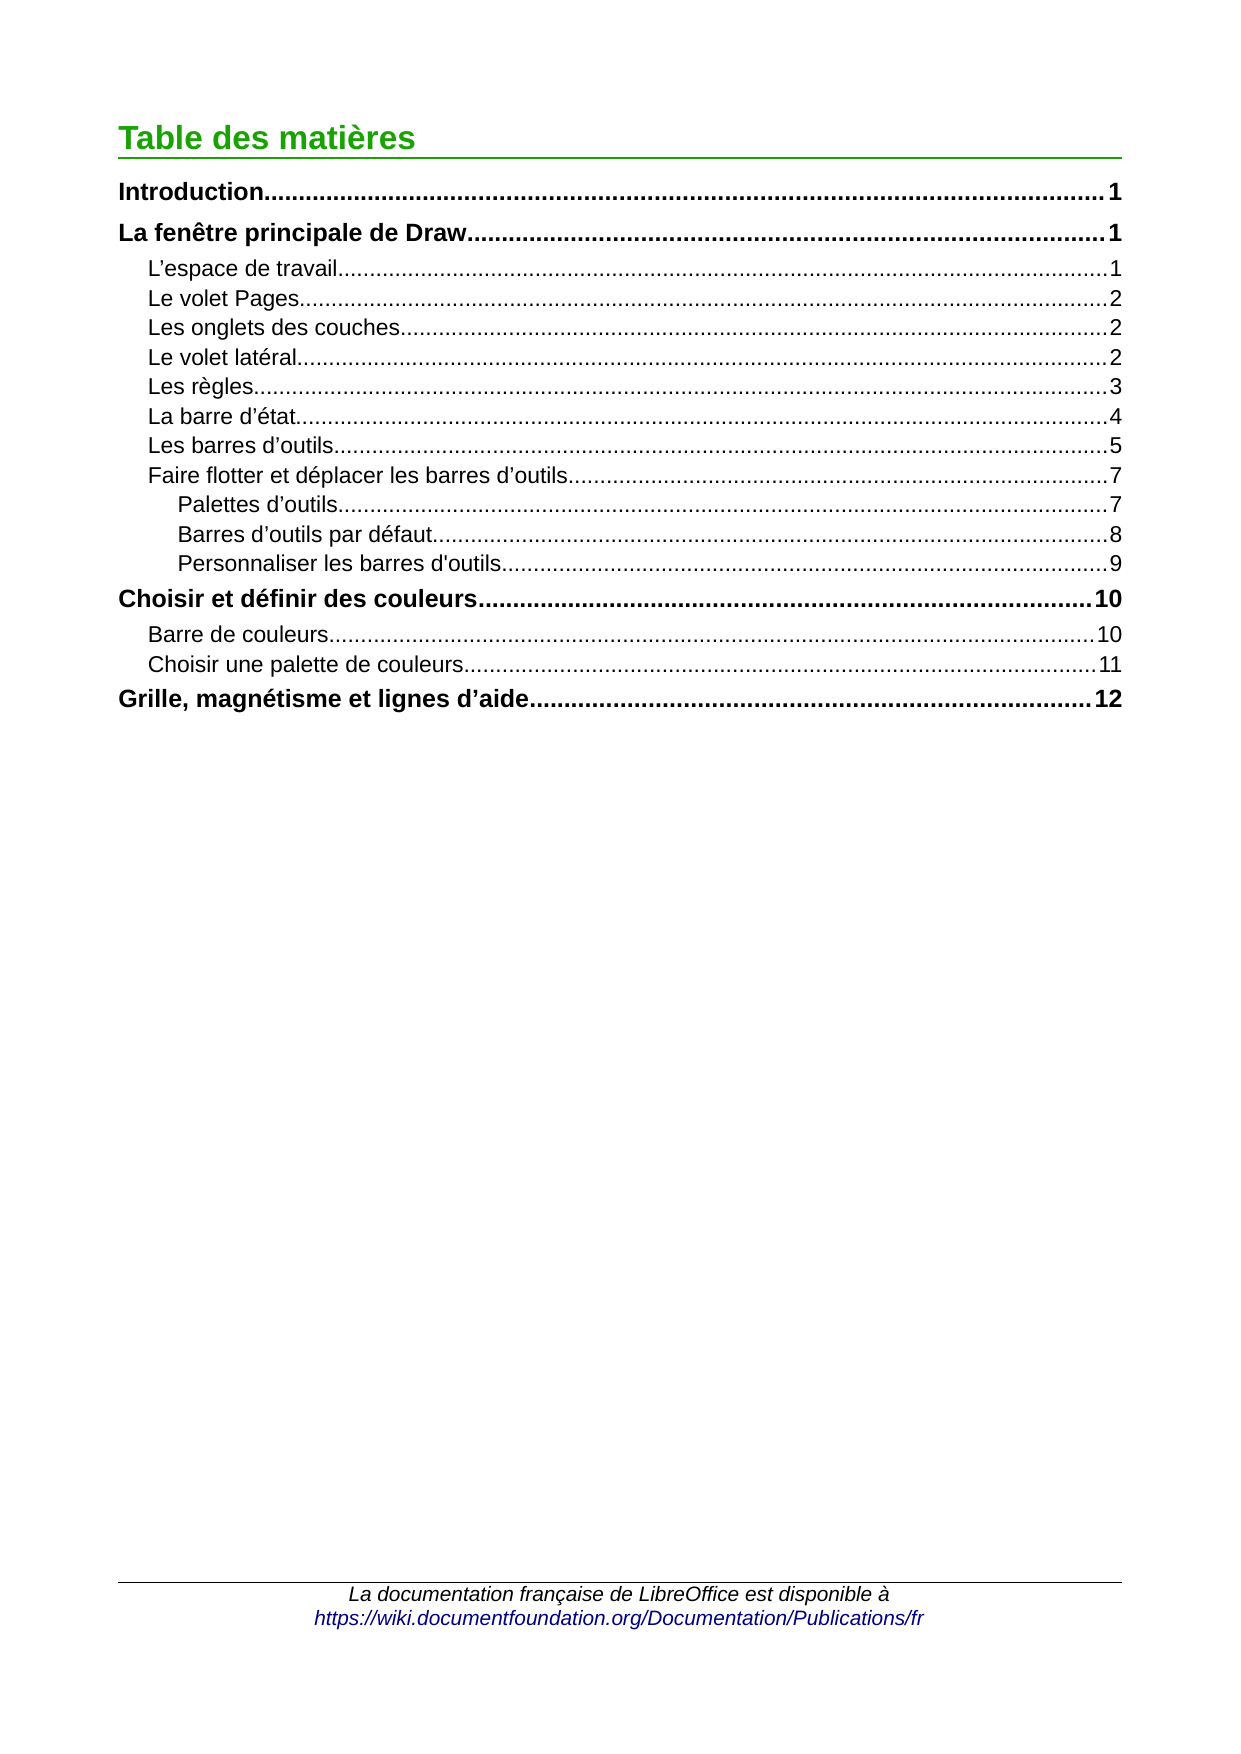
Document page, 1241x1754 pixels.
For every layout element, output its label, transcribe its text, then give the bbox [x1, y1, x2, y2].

text Le volet latéral 2 [148, 342, 1122, 371]
subtitle Table des matières [118, 118, 1122, 157]
text Choisir et définir des couleurs 10 [118, 583, 1122, 613]
text Le volet Pages 2 [148, 283, 1122, 312]
text Personnaliser les barres d'outils 9 [177, 548, 1122, 578]
text Introduction 1 [118, 177, 1122, 206]
text Les onglets des couches 2 [148, 312, 1122, 342]
text Barre de couleurs 10 [148, 619, 1122, 648]
text Les règles 3 [148, 371, 1122, 401]
text Palettes d’outils 7 [177, 489, 1122, 519]
text Choisir une palette de couleurs 11 [148, 648, 1122, 678]
text La fenêtre principale de Draw 1 [118, 218, 1122, 247]
text Grille, magnétisme et lignes d’aide 12 [118, 684, 1122, 713]
text La barre d’état 4 [148, 401, 1122, 430]
text Faire flotter et déplacer les barres d’outils 7 [148, 460, 1122, 489]
text Les barres d’outils 5 [148, 430, 1122, 460]
text L’espace de travail 1 [148, 253, 1122, 283]
text Barres d’outils par défaut 8 [177, 519, 1122, 548]
